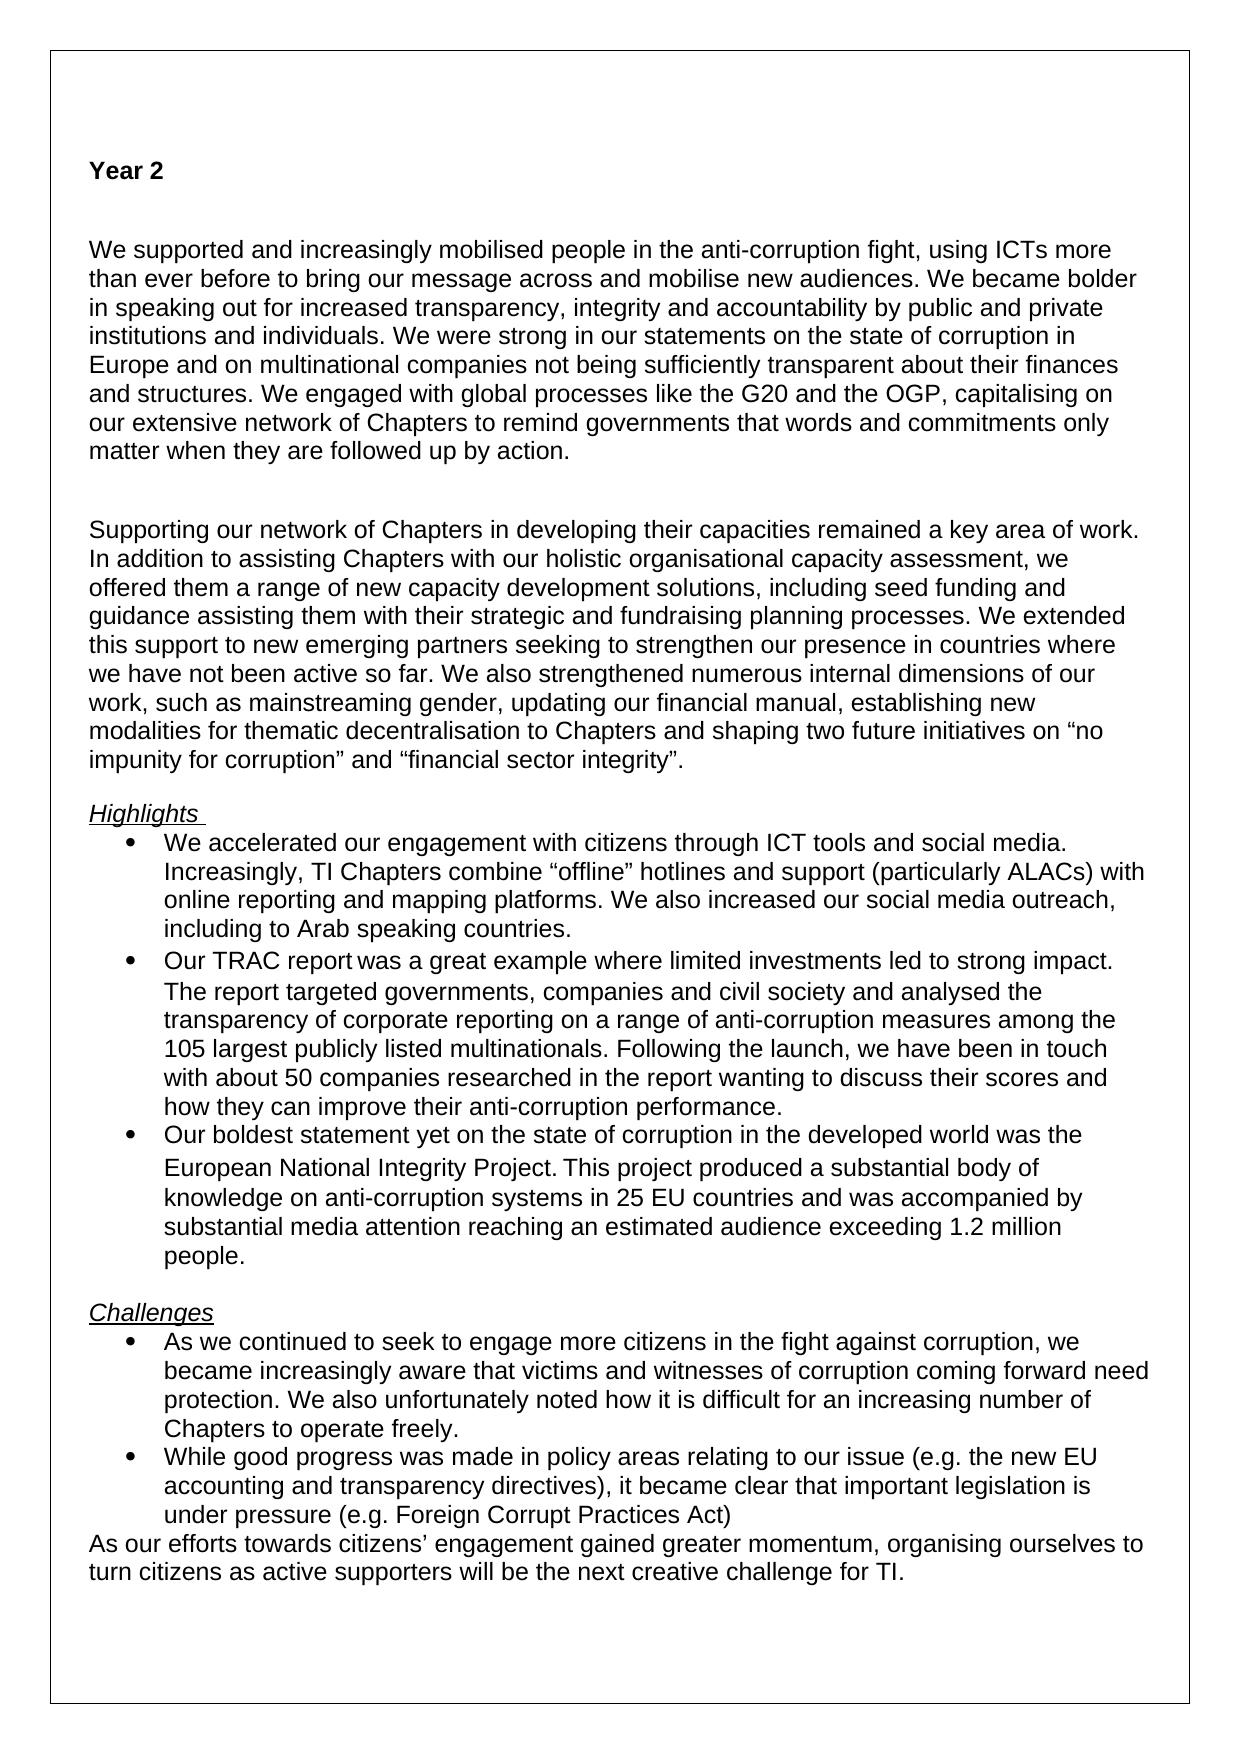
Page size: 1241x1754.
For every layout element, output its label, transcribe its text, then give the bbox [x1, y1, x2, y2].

text Year 2 [89, 156, 1152, 185]
list Our boldest statement yet on the state of corruption in the developed world was the European National Integrity Project. This project produced a substantial body of knowledge on anti-corruption systems in 25 EU countries and was accompanied by substantial media attention reaching an estimated audience exceeding 1.2 million people. [126, 1121, 1152, 1270]
text Supporting our network of Chapters in developing their capacities remained a key area of work. In addition to assisting Chapters with our holistic organisational capacity assessment, we offered them a range of new capacity development solutions, including seed funding and guidance assisting them with their strategic and fundraising planning processes. We extended this support to new emerging partners seeking to strengthen our presence in countries where we have not been active so far. We also strengthened numerous internal dimensions of our work, such as mainstreaming gender, updating our financial manual, establishing new modalities for thematic decentralisation to Chapters and shaping two future initiatives on “no impunity for corruption” and “financial sector integrity”. [89, 515, 1152, 774]
list Our TRAC report was a great example where limited investments led to strong impact. The report targeted governments, companies and civil society and analysed the transparency of corporate reporting on a range of anti-corruption measures among the 105 largest publicly listed multinationals. Following the launch, we have been in touch with about 50 companies researched in the report wanting to discuss their scores and how they can improve their anti-corruption performance. [126, 943, 1152, 1121]
text Challenges [89, 1298, 1152, 1327]
list As we continued to seek to engage more citizens in the fight against corruption, we became increasingly aware that victims and witnesses of corruption coming forward need protection. We also unfortunately noted how it is difficult for an increasing number of Chapters to operate freely. [126, 1327, 1152, 1442]
text We supported and increasingly mobilised people in the anti-corruption fight, using ICTs more than ever before to bring our message across and mobilise new audiences. We became bolder in speaking out for increased transparency, integrity and accountability by public and private institutions and individuals. We were strong in our statements on the state of corruption in Europe and on multinational companies not being sufficiently transparent about their finances and structures. We engaged with global processes like the G20 and the OGP, capitalising on our extensive network of Chapters to remind governments that words and commitments only matter when they are followed up by action. [89, 235, 1152, 465]
text As our efforts towards citizens’ engagement gained greater momentum, organising ourselves to turn citizens as active supporters will be the next creative challenge for TI. [89, 1529, 1152, 1586]
text Highlights [89, 799, 1152, 828]
list We accelerated our engagement with citizens through ICT tools and social media. Increasingly, TI Chapters combine “offline” hotlines and support (particularly ALACs) with online reporting and mapping platforms. We also increased our social media outreach, including to Arab speaking countries. [126, 828, 1152, 943]
list While good progress was made in policy areas relating to our issue (e.g. the new EU accounting and transparency directives), it became clear that important legislation is under pressure (e.g. Foreign Corrupt Practices Act) [126, 1442, 1152, 1529]
